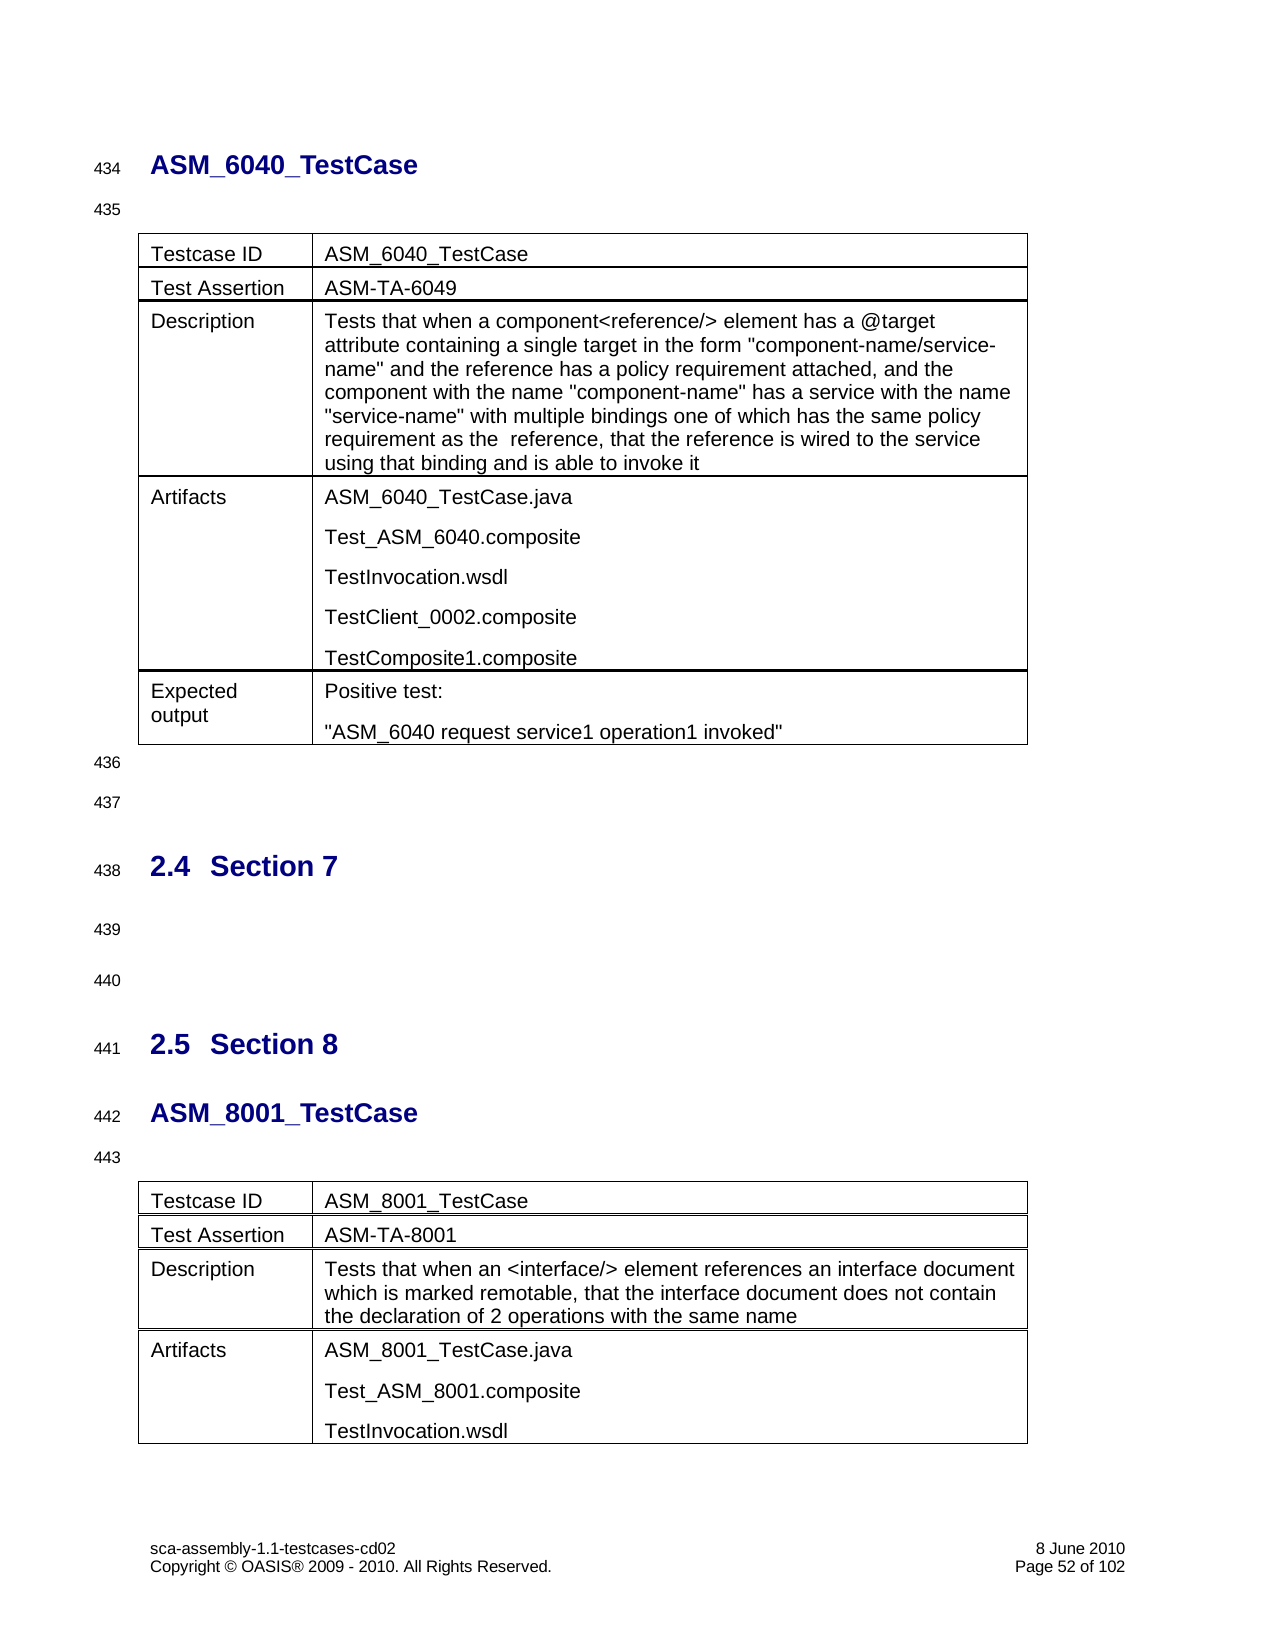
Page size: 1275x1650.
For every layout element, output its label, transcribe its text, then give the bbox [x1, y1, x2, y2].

table_cell ASM_6040_TestCase.java Test_ASM_6040.composite TestInvocation.wsdl TestClient_0002.composite TestComposite1.composite [313, 477, 1027, 669]
subtitle ASM_6040_TestCase [150, 150, 1125, 180]
table_header Testcase ID [139, 234, 312, 266]
table_header Testcase ID [139, 1182, 312, 1213]
table_cell Test Assertion [139, 1216, 312, 1247]
table_cell Expected output [139, 672, 312, 744]
table_cell ASM-TA-8001 [313, 1216, 1027, 1247]
table_cell Description [139, 1250, 312, 1328]
table_header ASM_8001_TestCase [313, 1182, 1027, 1213]
table_cell Artifacts [139, 1331, 312, 1443]
subtitle ASM_8001_TestCase [150, 1098, 1125, 1128]
table_cell ASM-TA-6049 [313, 268, 1027, 299]
table_cell Artifacts [139, 477, 312, 669]
table_cell ASM_8001_TestCase.java Test_ASM_8001.composite TestInvocation.wsdl [313, 1331, 1027, 1443]
table_cell Description [139, 302, 312, 475]
table_cell Tests that when a component<reference/> element has a @target attribute containing a single target in the form "component-name/service-name" and the reference has a policy requirement attached, and the component with the name "component-name" has a service with the name "service-name" with multiple bindings one of which has the same policy requirement as the reference, that the reference is wired to the service using that binding and is able to invoke it [313, 302, 1027, 475]
table_cell Tests that when an <interface/> element references an interface document which is marked remotable, that the interface document does not contain the declaration of 2 operations with the same name [313, 1250, 1027, 1328]
table_cell Test Assertion [139, 268, 312, 299]
subtitle Section 7 [150, 850, 1125, 883]
table_cell Positive test: "ASM_6040 request service1 operation1 invoked" [313, 672, 1027, 744]
table_header ASM_6040_TestCase [313, 234, 1027, 266]
subtitle Section 8 [150, 1028, 1125, 1060]
